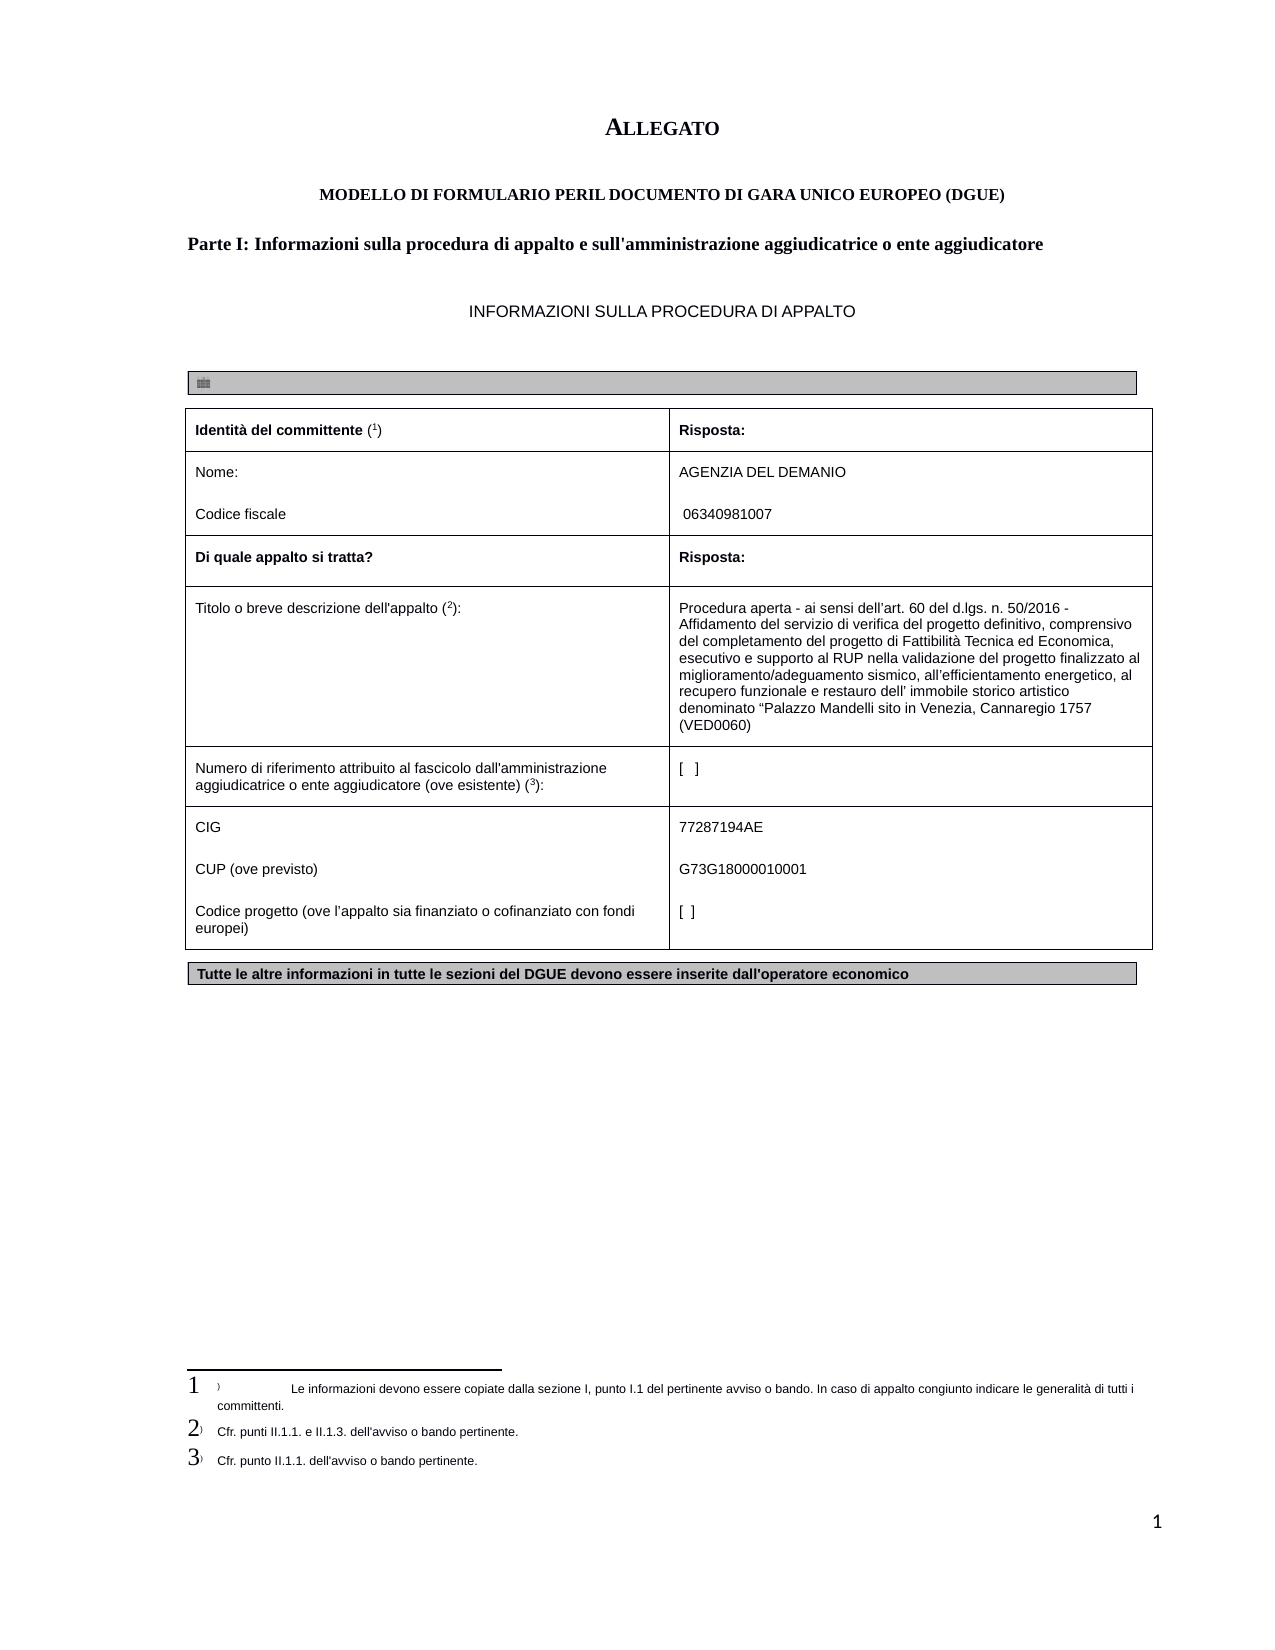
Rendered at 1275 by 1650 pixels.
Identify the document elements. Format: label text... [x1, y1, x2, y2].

table_cell Titolo o breve descrizione dell'appalto (): [186, 587, 669, 746]
text Le informazioni richieste dalla parte I saranno acquisite automaticamente a condizione che per generare e compilare il DGUE sia utilizzato il servizio DGUE in formato elettronico. In caso contrario tali informazioni devono essere inserite dall'operatore economico. [189, 372, 1136, 394]
table_header Risposta: [670, 409, 1152, 451]
table_cell Procedura aperta - ai sensi dell’art. 60 del d.lgs. n. 50/2016 - Affidamento del servizio di verifica del progetto definitivo, comprensivo del completamento del progetto di Fattibilità Tecnica ed Economica, esecutivo e supporto al RUP nella validazione del progetto finalizzato al miglioramento/adeguamento sismico, all’efficientamento energetico, al recupero funzionale e restauro dell’ immobile storico artistico denominato “Palazzo Mandelli sito in Venezia, Cannaregio 1757 (VED0060) [670, 587, 1152, 746]
table_cell 77287194AE G73G18000010001 [ ] [670, 807, 1152, 949]
table_cell CIG CUP (ove previsto) Codice progetto (ove l’appalto sia finanziato o cofinanziato con fondi europei) [186, 807, 669, 949]
table_cell Nome: Codice fiscale [186, 452, 669, 535]
table_cell Risposta: [670, 536, 1152, 586]
title Informazioni sulla procedura di appalto [187, 302, 1137, 321]
subtitle Allegato [187, 112, 1137, 141]
table_cell AGENZIA DEL DEMANIO 06340981007 [670, 452, 1152, 535]
table_cell Numero di riferimento attribuito al fascicolo dall'amministrazione aggiudicatrice o ente aggiudicatore (ove esistente) (): [186, 747, 669, 806]
title Parte I: Informazioni sulla procedura di appalto e sull'amministrazione aggiudicatrice o ente aggiudicatore [187, 232, 1137, 254]
table_cell Di quale appalto si tratta? [186, 536, 669, 586]
table_cell [ ] [670, 747, 1152, 806]
text Modello di formulario peril documento di gara unico europeo (DGUE) [187, 184, 1137, 204]
text Tutte le altre informazioni in tutte le sezioni del DGUE devono essere inserite dall'operatore economico [189, 963, 1136, 984]
table_header Identità del committente () [186, 409, 669, 451]
